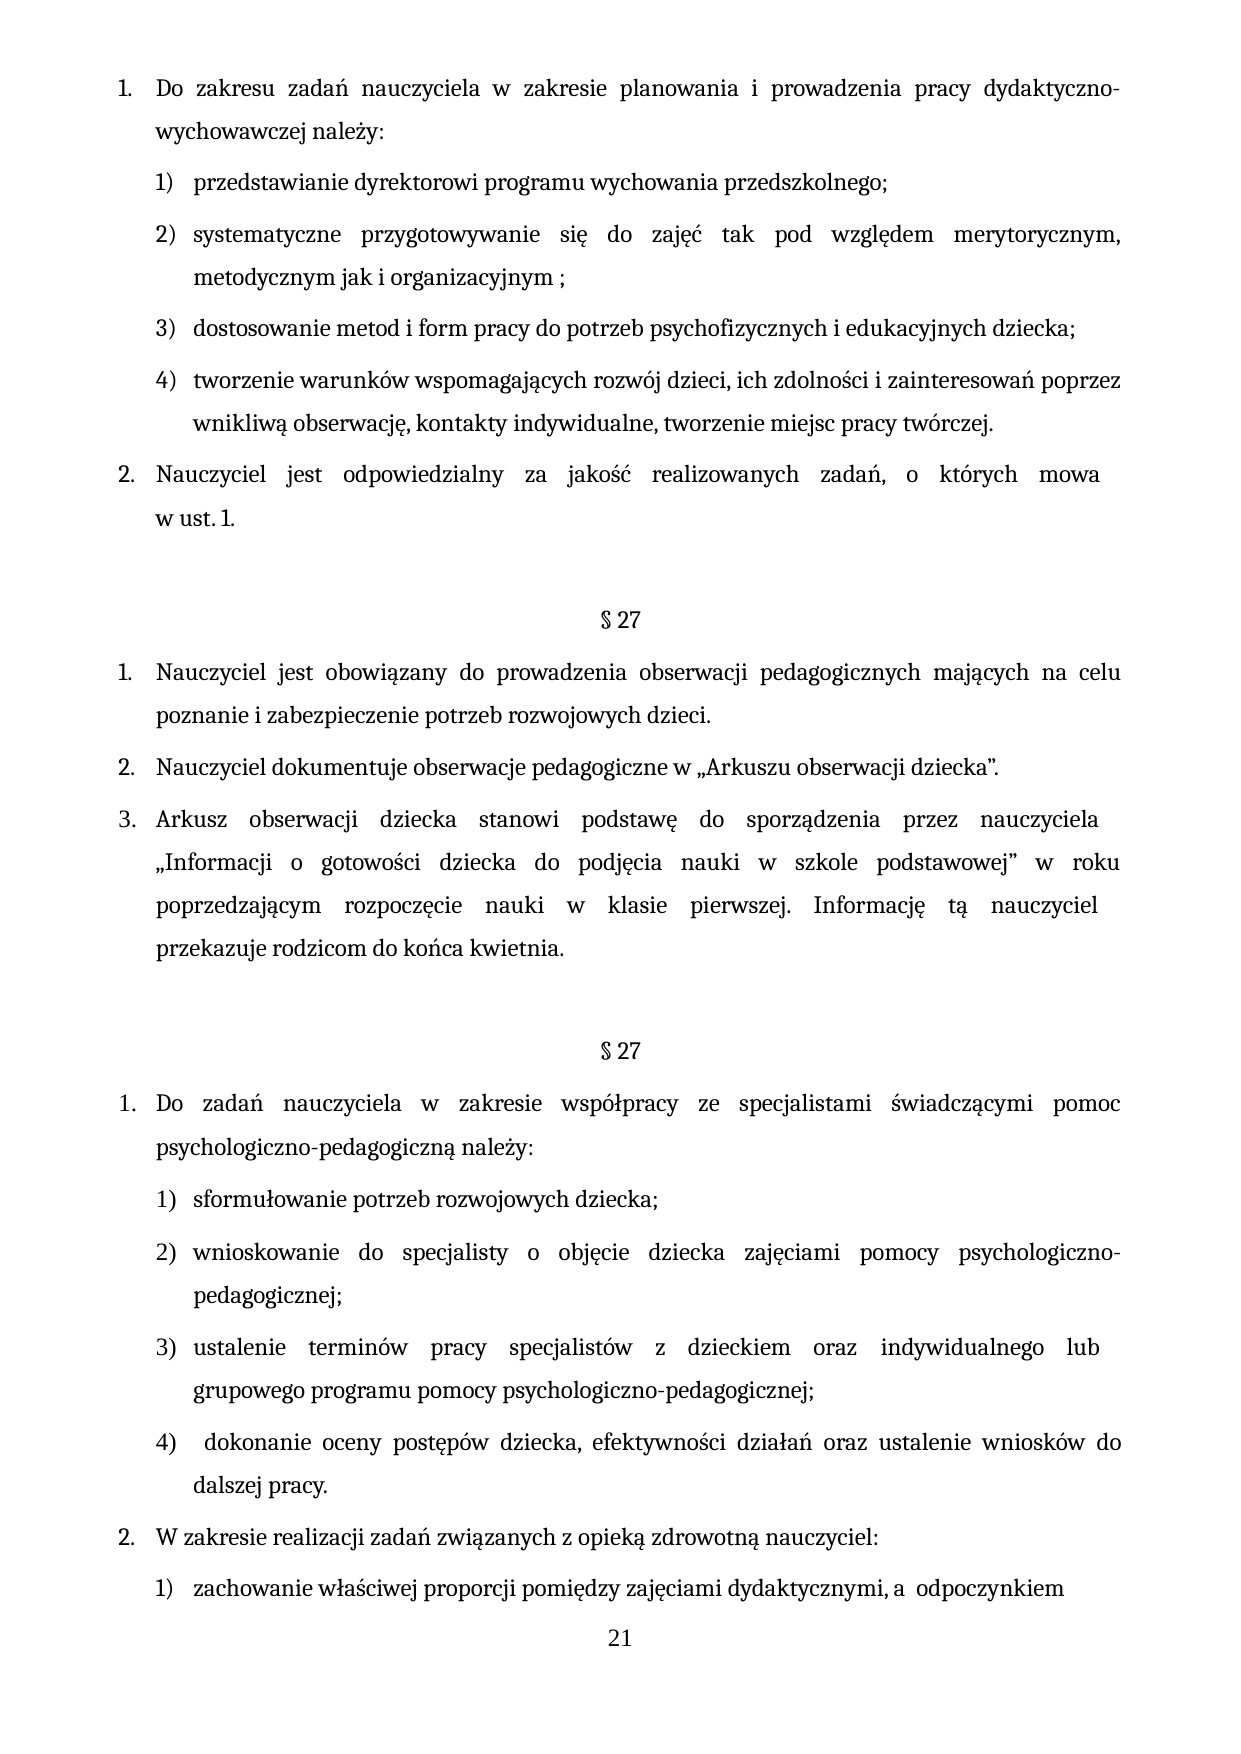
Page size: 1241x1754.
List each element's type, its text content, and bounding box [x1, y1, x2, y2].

list Do zadań nauczyciela w zakresie współpracy ze specjalistami świadczącymi pomoc psychologiczno-pedagogiczną należy: [118, 1088, 1122, 1161]
list tworzenie warunków wspomagających rozwój dzieci, ich zdolności i zainteresowań poprzez wnikliwą obserwację, kontakty indywidualne, tworzenie miejsc pracy twórczej. [156, 366, 1122, 438]
list wnioskowanie do specjalisty o objęcie dziecka zajęciami pomocy psychologiczno-pedagogicznej; [156, 1237, 1122, 1309]
list zachowanie właściwej proporcji pomiędzy zajęciami dydaktycznymi, a odpoczynkiem [156, 1574, 1122, 1603]
list Nauczyciel jest odpowiedzialny za jakość realizowanych zadań, o których mowa w ust. 1. [118, 460, 1122, 532]
list Nauczyciel jest obowiązany do prowadzenia obserwacji pedagogicznych mających na celu poznanie i zabezpieczenie potrzeb rozwojowych dzieci. [118, 658, 1122, 730]
list przedstawianie dyrektorowi programu wychowania przedszkolnego; [156, 168, 1122, 197]
list dokonanie oceny postępów dziecka, efektywności działań oraz ustalenie wniosków do dalszej pracy. [156, 1427, 1122, 1500]
list systematyczne przygotowywanie się do zajęć tak pod względem merytorycznym, metodycznym jak i organizacyjnym ; [156, 220, 1122, 292]
list Nauczyciel dokumentuje obserwacje pedagogiczne w „Arkuszu obserwacji dziecka”. [118, 752, 1122, 781]
text § 27 [118, 606, 1122, 635]
text § 27 [118, 1037, 1122, 1066]
list W zakresie realizacji zadań związanych z opieką zdrowotną nauczyciel: [118, 1523, 1122, 1552]
list dostosowanie metod i form pracy do potrzeb psychofizycznych i edukacyjnych dziecka; [156, 314, 1122, 343]
list Do zakresu zadań nauczyciela w zakresie planowania i prowadzenia pracy dydaktyczno-wychowawczej należy: [118, 74, 1122, 146]
list ustalenie terminów pracy specjalistów z dzieckiem oraz indywidualnego lub grupowego programu pomocy psychologiczno-pedagogicznej; [156, 1332, 1122, 1405]
list Arkusz obserwacji dziecka stanowi podstawę do sporządzenia przez nauczyciela „Informacji o gotowości dziecka do podjęcia nauki w szkole podstawowej” w roku poprzedzającym rozpoczęcie nauki w klasie pierwszej. Informację tą nauczyciel przekazuje rodzicom do końca kwietnia. [118, 804, 1122, 963]
list sformułowanie potrzeb rozwojowych dziecka; [156, 1184, 1122, 1213]
